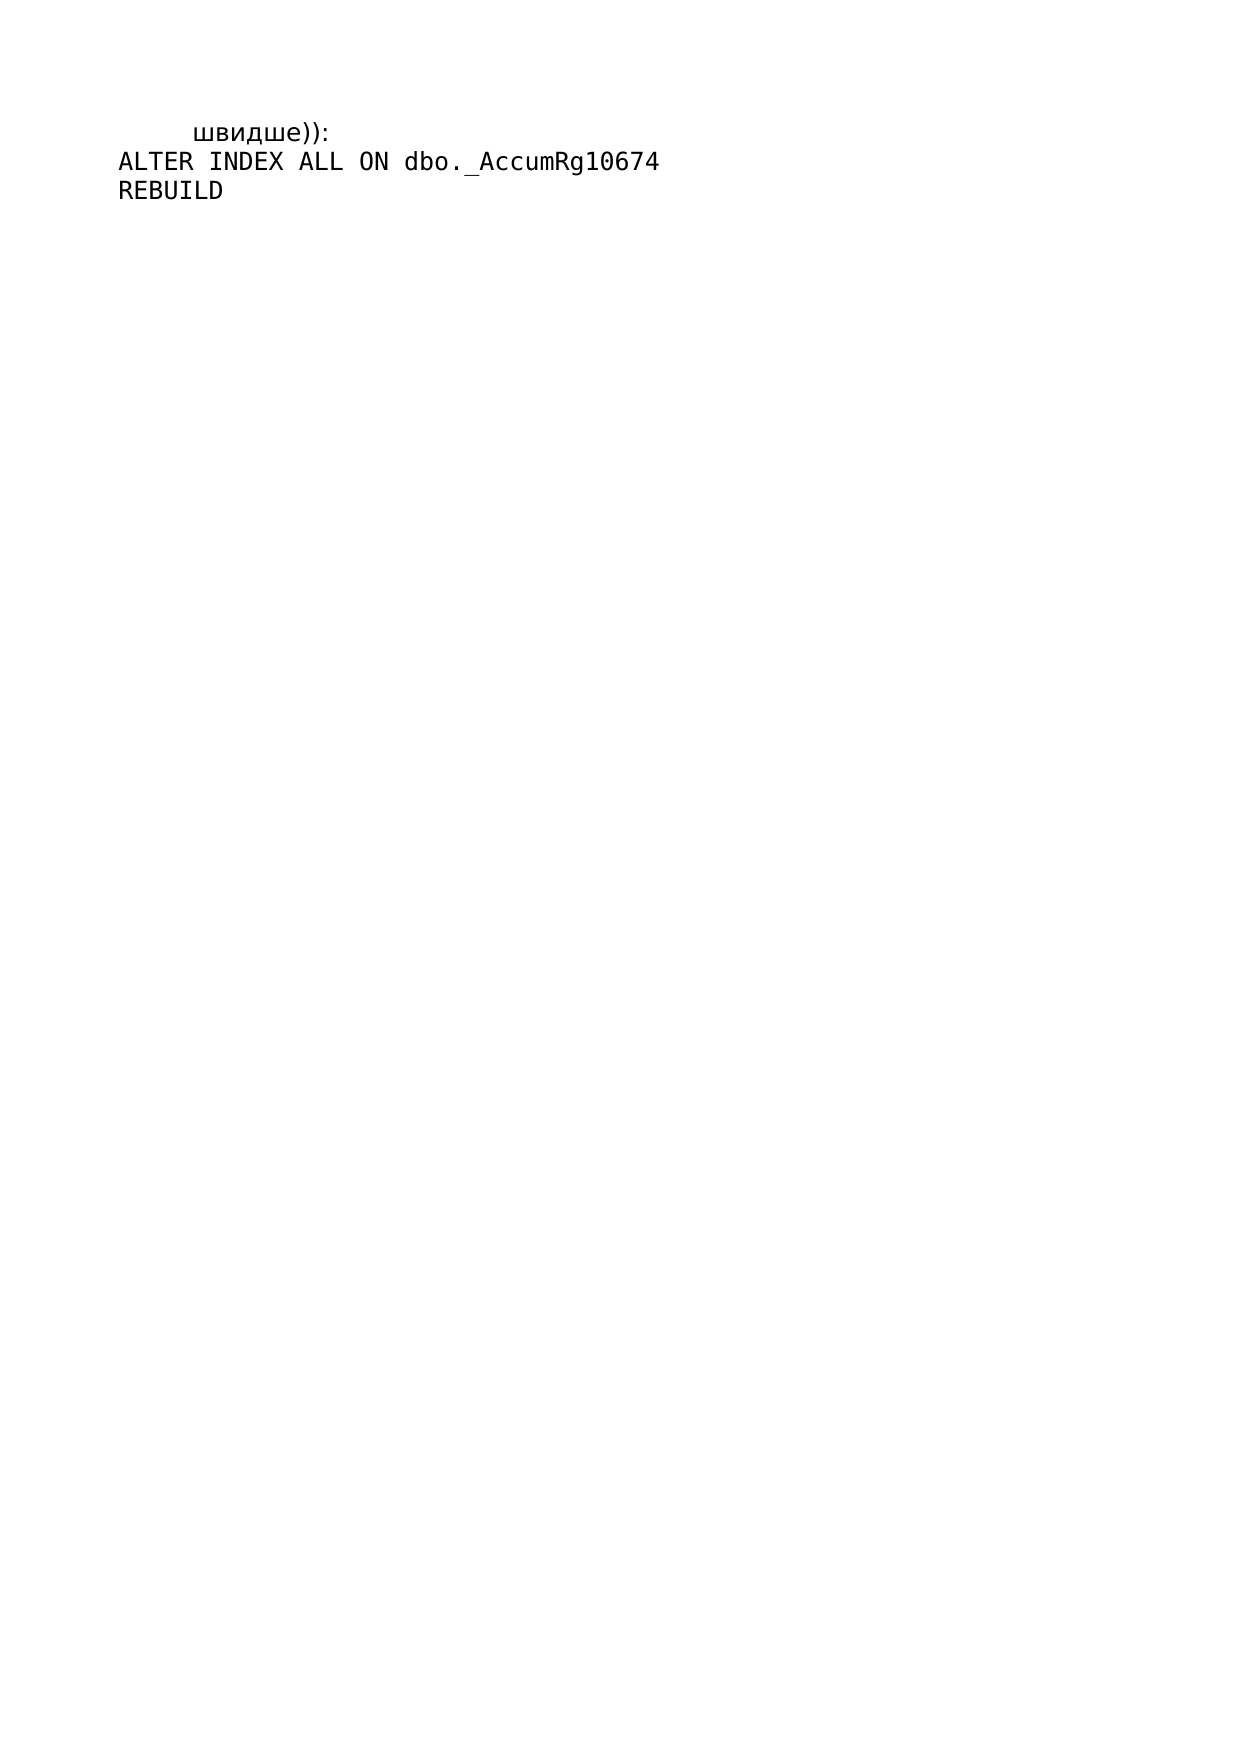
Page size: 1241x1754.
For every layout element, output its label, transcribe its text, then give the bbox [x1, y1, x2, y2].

list швидше)): [177, 118, 1122, 147]
text ALTER INDEX ALL ON dbo._AccumRg10674 REBUILD [118, 147, 1122, 206]
